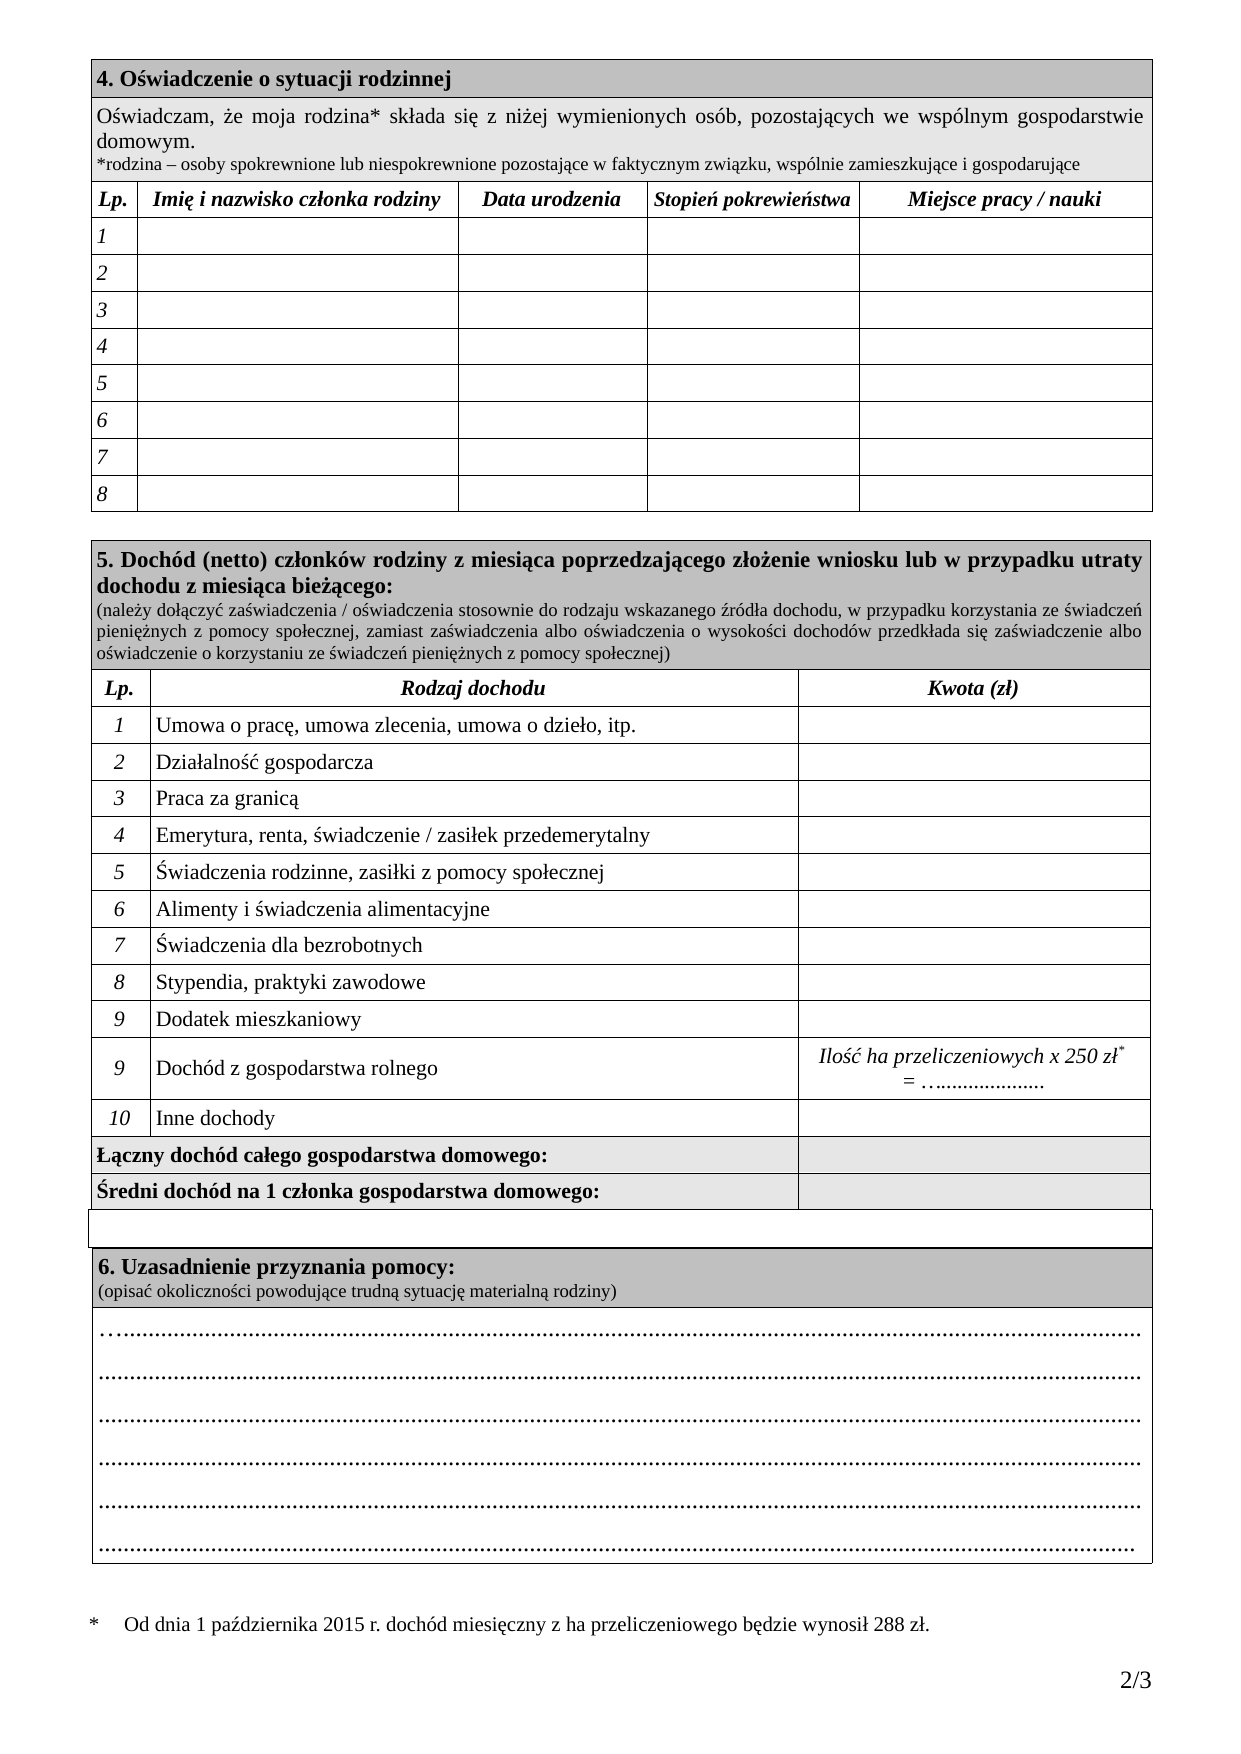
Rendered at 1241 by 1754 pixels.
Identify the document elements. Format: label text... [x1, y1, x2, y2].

table_cell 9 [92, 1001, 150, 1037]
table_cell Stopień pokrewieństwa [648, 182, 859, 217]
table_cell [459, 255, 647, 291]
table_cell Rodzaj dochodu [151, 670, 798, 706]
table_cell 1 [92, 707, 150, 743]
table_cell 6 [92, 402, 137, 438]
table_cell 4 [92, 329, 137, 364]
table_cell Imię i nazwisko członka rodziny [138, 182, 458, 217]
table_cell [860, 439, 1152, 475]
table_cell [860, 476, 1152, 511]
table_cell [459, 439, 647, 475]
table_cell [799, 854, 1150, 890]
table_cell [799, 928, 1150, 963]
table_cell 3 [92, 781, 150, 816]
table_cell [799, 965, 1150, 1000]
table_cell [138, 439, 458, 475]
table_cell Data urodzenia [459, 182, 647, 217]
table_cell [648, 439, 859, 475]
table_cell 5 [92, 365, 137, 401]
table_cell 8 [92, 965, 150, 1000]
table_cell Alimenty i świadczenia alimentacyjne [151, 891, 798, 927]
table_cell [799, 707, 1150, 743]
table_cell [799, 781, 1150, 816]
table_cell 4 [92, 817, 150, 853]
table_cell [860, 218, 1152, 254]
table_cell Miejsce pracy / nauki [860, 182, 1152, 217]
table_cell 10 [92, 1100, 150, 1136]
table_cell [648, 292, 859, 328]
table_cell Inne dochody [151, 1100, 798, 1136]
table_cell [860, 255, 1152, 291]
table_cell [648, 402, 859, 438]
table_cell [799, 744, 1150, 779]
table_cell 1 [92, 218, 137, 254]
table_cell [799, 1137, 1150, 1172]
table_cell 6 [92, 891, 150, 927]
table_cell Świadczenia dla bezrobotnych [151, 928, 798, 963]
table_cell Lp. [92, 670, 150, 706]
table_cell [138, 292, 458, 328]
table_cell [459, 402, 647, 438]
table_cell 3 [92, 292, 137, 328]
table_cell Oświadczam, że moja rodzina* składa się z niżej wymienionych osób, pozostających we wspólnym gospodarstwie domowym. *rodzina – osoby spokrewnione lub niespokrewnione pozostające w faktycznym związku, wspólnie zamieszkujące i gospodarujące [92, 98, 1152, 181]
table_cell 2 [92, 744, 150, 779]
table_cell Lp. [92, 182, 137, 217]
table_cell [138, 476, 458, 511]
table_cell Umowa o pracę, umowa zlecenia, umowa o dzieło, itp. [151, 707, 798, 743]
table_cell Kwota (zł) [799, 670, 1150, 706]
table_cell [459, 476, 647, 511]
table_cell [459, 292, 647, 328]
table_cell [648, 255, 859, 291]
table_cell [138, 402, 458, 438]
table_cell 7 [92, 439, 137, 475]
table_cell 7 [92, 928, 150, 963]
table_cell [459, 365, 647, 401]
table_cell Łączny dochód całego gospodarstwa domowego: [92, 1137, 798, 1172]
table_cell [138, 365, 458, 401]
table_cell [799, 1100, 1150, 1136]
table_cell [648, 218, 859, 254]
table_cell 2 [92, 255, 137, 291]
table_cell 5 [92, 854, 150, 890]
table_cell [138, 218, 458, 254]
table_cell [648, 365, 859, 401]
table_cell [860, 402, 1152, 438]
table_header 4. Oświadczenie o sytuacji rodzinnej [92, 60, 1152, 97]
table_cell Działalność gospodarcza [151, 744, 798, 779]
table_header [89, 1210, 1152, 1247]
table_cell Średni dochód na 1 członka gospodarstwa domowego: [92, 1174, 798, 1209]
table_cell [648, 476, 859, 511]
table_cell [860, 329, 1152, 364]
table_cell [138, 255, 458, 291]
table_cell [138, 329, 458, 364]
table_cell 9 [92, 1038, 150, 1099]
table_cell Emerytura, renta, świadczenie / zasiłek przedemerytalny [151, 817, 798, 853]
table_cell [648, 329, 859, 364]
table_header 5. Dochód (netto) członków rodziny z miesiąca poprzedzającego złożenie wniosku lub w przypadku utraty dochodu z miesiąca bieżącego: (należy dołączyć zaświadczenia / oświadczenia stosownie do rodzaju wskazanego źródła dochodu, w przypadku korzystania ze świadczeń pieniężnych z pomocy społecznej, zamiast zaświadczenia albo oświadczenia o wysokości dochodów przedkłada się zaświadczenie albo oświadczenie o korzystaniu ze świadczeń pieniężnych z pomocy społecznej) [92, 541, 1150, 669]
table_cell [459, 329, 647, 364]
table_cell [860, 292, 1152, 328]
table_cell [799, 1174, 1150, 1209]
table_cell [799, 1001, 1150, 1037]
table_cell [459, 218, 647, 254]
table_cell Praca za granicą [151, 781, 798, 816]
table_cell …..................................................................................................................................................................................................................................................................................................................................................................................................................................................................................................................................................................................................................................................................................................................................................................................................................................................................................................................................................................................................................................... [93, 1308, 1152, 1563]
table_cell [799, 891, 1150, 927]
table_cell Dochód z gospodarstwa rolnego [151, 1038, 798, 1099]
table_cell Ilość ha przeliczeniowych x 250 zł = …................... [799, 1038, 1150, 1099]
table_cell Stypendia, praktyki zawodowe [151, 965, 798, 1000]
table_cell Dodatek mieszkaniowy [151, 1001, 798, 1037]
table_header 6. Uzasadnienie przyznania pomocy: (opisać okoliczności powodujące trudną sytuację materialną rodziny) [93, 1249, 1152, 1307]
table_cell [860, 365, 1152, 401]
table_cell [799, 817, 1150, 853]
table_cell Świadczenia rodzinne, zasiłki z pomocy społecznej [151, 854, 798, 890]
table_cell 8 [92, 476, 137, 511]
